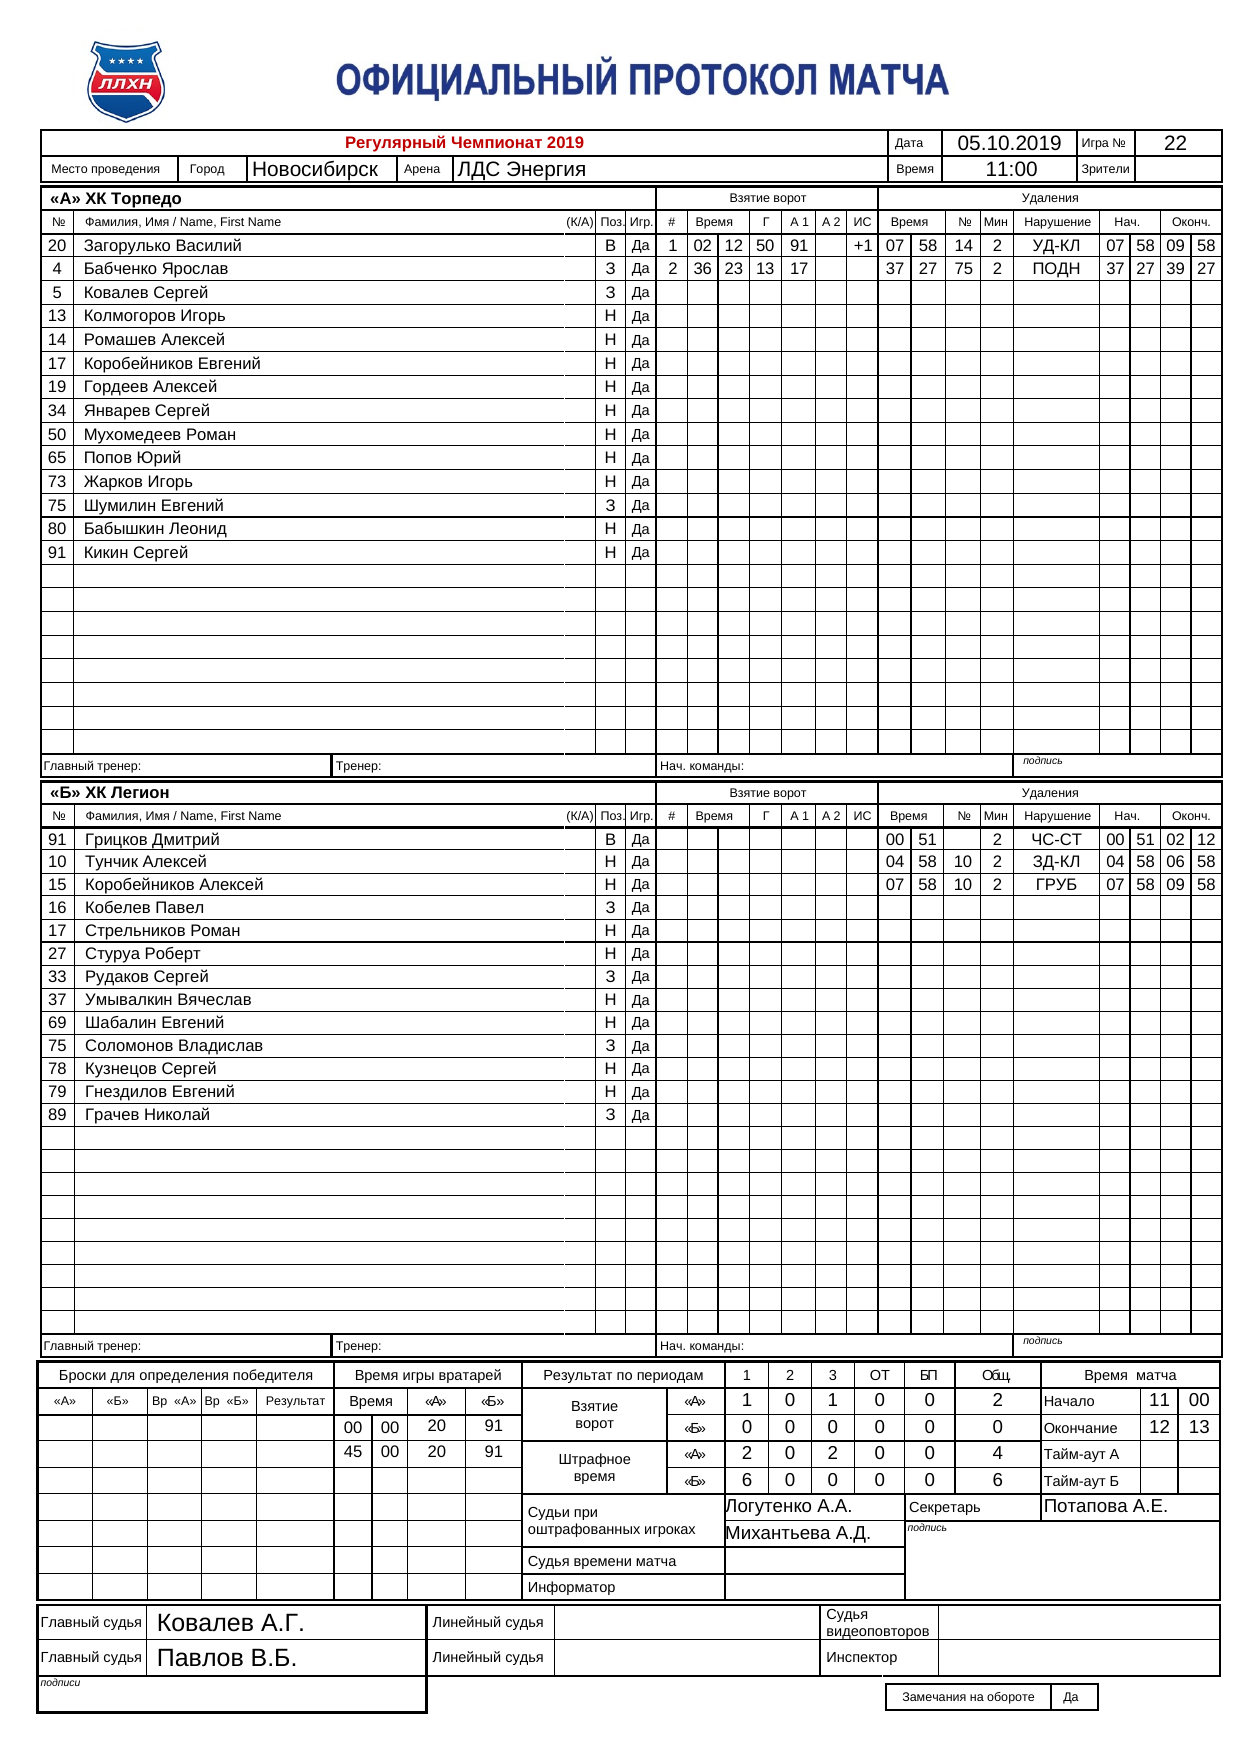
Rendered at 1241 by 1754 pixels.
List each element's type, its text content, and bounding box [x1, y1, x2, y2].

table_cell [335, 1468, 371, 1493]
table_cell Бабченко Ярослав [74, 257, 564, 280]
table_cell [1131, 1081, 1160, 1103]
table_cell [1100, 896, 1129, 918]
table_cell [688, 1127, 717, 1149]
table_cell [688, 352, 717, 374]
table_cell [1161, 588, 1190, 611]
table_header ОТ [855, 1363, 904, 1387]
table_cell [596, 1150, 625, 1172]
table_cell [596, 565, 625, 587]
table_cell [847, 328, 877, 351]
table_cell 12 [719, 235, 749, 256]
table_cell [42, 565, 73, 587]
table_cell [719, 874, 749, 895]
table_cell [565, 423, 595, 445]
table_cell [719, 1127, 749, 1149]
table_cell Да [626, 235, 655, 256]
table_cell 65 [42, 446, 73, 469]
table_cell [944, 1311, 980, 1333]
table_cell [912, 1265, 943, 1287]
table_cell [657, 1173, 687, 1195]
table_cell [1014, 423, 1099, 445]
table_cell [912, 730, 945, 753]
table_cell [565, 989, 595, 1011]
table_cell Да [626, 1058, 655, 1079]
table_cell [1192, 920, 1221, 941]
table_cell [565, 1242, 595, 1264]
table_cell Да [626, 1081, 655, 1103]
table_cell [202, 1521, 256, 1546]
table_cell [565, 1035, 595, 1057]
table_header Удаления [879, 783, 1221, 803]
table_cell [912, 1081, 943, 1103]
table_cell [626, 659, 655, 682]
table_cell [93, 1441, 147, 1467]
table_cell [1161, 1311, 1190, 1333]
table_cell [750, 541, 781, 564]
table_cell [847, 1196, 877, 1218]
table_cell [750, 1173, 781, 1195]
table_cell [93, 1574, 147, 1599]
table_header Удаления [879, 188, 1221, 209]
table_cell [1192, 494, 1221, 516]
table_cell 00 [879, 829, 910, 849]
table_cell 10 [944, 874, 980, 895]
table_cell [688, 588, 717, 611]
table_cell 15 [42, 874, 74, 895]
table_cell [1161, 470, 1190, 493]
table_cell [847, 1265, 877, 1287]
table_cell Да [626, 470, 655, 493]
table_cell [1100, 659, 1129, 682]
table_cell [1192, 989, 1221, 1011]
table_cell [688, 1265, 717, 1287]
table_cell [1014, 1311, 1099, 1333]
table_cell 00 [373, 1416, 407, 1440]
table_cell [565, 874, 595, 895]
table_cell [626, 1150, 655, 1172]
table_cell [782, 470, 815, 493]
table_cell [1100, 423, 1129, 445]
table_cell [1014, 966, 1099, 987]
table_cell А 2 [816, 805, 846, 826]
table_cell [981, 920, 1013, 941]
table_cell [1131, 636, 1160, 658]
table_cell [912, 1173, 943, 1195]
table_cell [1161, 376, 1190, 398]
table_cell Линейный судья [428, 1640, 554, 1675]
table_cell [257, 1494, 333, 1520]
table_cell [1100, 518, 1129, 540]
table_cell 11:00 [943, 157, 1076, 181]
table_cell [1161, 565, 1190, 587]
table_cell [1192, 612, 1221, 634]
table_cell [816, 920, 846, 941]
table_cell [626, 1196, 655, 1218]
table_cell [1131, 423, 1160, 445]
table_cell [596, 1311, 625, 1333]
table_cell [944, 1288, 980, 1310]
table_cell 07 [879, 874, 910, 895]
table_cell [816, 376, 846, 398]
table_cell [946, 707, 980, 729]
table_cell [1161, 494, 1190, 516]
table_cell [1131, 707, 1160, 729]
table_cell [946, 305, 980, 327]
table_cell # [657, 805, 687, 826]
table_cell [847, 1173, 877, 1195]
table_cell [816, 1242, 846, 1264]
table_cell Да [626, 1035, 655, 1057]
table_cell [596, 683, 625, 706]
table_cell [883, 1677, 1220, 1681]
table_cell [879, 1150, 910, 1172]
table_cell 02 [1161, 829, 1190, 849]
table_cell 4 [42, 257, 73, 280]
table_cell [981, 1127, 1013, 1149]
table_cell [981, 683, 1013, 706]
table_cell [1131, 1127, 1160, 1149]
table_cell [1192, 281, 1221, 303]
table_cell [1100, 1058, 1129, 1079]
table_cell [981, 966, 1013, 987]
table_cell [782, 305, 815, 327]
table_cell [1100, 1012, 1129, 1033]
table_cell [719, 1035, 749, 1057]
table_cell [1192, 352, 1221, 374]
table_cell Н [596, 446, 625, 469]
table_cell [719, 896, 749, 918]
table_cell [1161, 1173, 1190, 1195]
table_cell Н [596, 399, 625, 422]
table_cell [688, 1196, 717, 1218]
table_cell [565, 683, 595, 706]
table_cell [816, 896, 846, 918]
table_cell [1161, 281, 1190, 303]
table_cell [946, 541, 980, 564]
table_cell [657, 850, 687, 872]
table_cell [946, 683, 980, 706]
table_cell Секретарь [906, 1495, 1040, 1520]
table_cell [944, 1012, 980, 1033]
table_cell Нач. команды: [657, 1335, 1012, 1356]
table_cell Михантьева А.Д. [726, 1521, 904, 1546]
table_cell [847, 874, 877, 895]
table_cell [1131, 943, 1160, 964]
table_cell 58 [1131, 235, 1160, 256]
table_cell [1131, 565, 1160, 587]
table_cell [719, 850, 749, 872]
table_cell № [42, 211, 73, 233]
table_header Общ. [956, 1363, 1040, 1387]
table_cell [750, 446, 781, 469]
table_cell Кобелев Павел [75, 896, 564, 918]
table_cell [688, 612, 717, 634]
table_cell [912, 588, 945, 611]
table_cell [879, 683, 910, 706]
table_cell [39, 1494, 92, 1520]
table_cell [657, 989, 687, 1011]
table_cell [782, 1173, 815, 1195]
table_cell 50 [750, 235, 781, 256]
table_cell [657, 707, 687, 729]
table_cell [782, 850, 815, 872]
table_cell Начало [1042, 1389, 1140, 1413]
table_cell [657, 683, 687, 706]
table_cell «Б» [668, 1468, 724, 1493]
table_cell [626, 1173, 655, 1195]
table_cell [688, 470, 717, 493]
table_cell [912, 1219, 943, 1241]
table_cell [981, 328, 1013, 351]
table_cell [626, 1311, 655, 1333]
table_cell [1100, 305, 1129, 327]
table_cell Н [596, 423, 625, 445]
table_header Да [1052, 1685, 1097, 1709]
table_header 1 [726, 1363, 768, 1387]
table_cell [657, 1265, 687, 1287]
table_cell [719, 920, 749, 941]
table_cell [719, 565, 749, 587]
table_cell [782, 446, 815, 469]
table_cell [202, 1468, 256, 1493]
table_cell З [596, 966, 625, 987]
table_cell [1014, 989, 1099, 1011]
table_cell [912, 565, 945, 587]
table_cell [1100, 494, 1129, 516]
table_cell [1100, 683, 1129, 706]
table_cell Оконч. [1161, 805, 1221, 826]
table_cell [981, 636, 1013, 658]
table_cell 0 [726, 1415, 768, 1440]
table_cell [688, 1288, 717, 1310]
table_cell 13 [1179, 1415, 1219, 1440]
table_cell [912, 1150, 943, 1172]
table_cell [1131, 1150, 1160, 1172]
table_cell [912, 920, 943, 941]
table_cell [202, 1574, 256, 1599]
table_cell 0 [812, 1468, 854, 1493]
table_cell [1100, 470, 1129, 493]
table_cell [1131, 989, 1160, 1011]
table_cell З [596, 281, 625, 303]
table_cell [944, 1173, 980, 1195]
table_cell 2 [981, 235, 1013, 256]
table_cell [565, 966, 595, 987]
table_cell ИС [847, 805, 877, 826]
table_cell Да [626, 1012, 655, 1033]
table_cell [1014, 1265, 1099, 1287]
table_cell [657, 1127, 687, 1149]
table_cell 69 [42, 1012, 74, 1033]
table_cell [565, 636, 595, 658]
table_cell Да [626, 423, 655, 445]
table_cell [750, 470, 781, 493]
table_cell Время [889, 157, 941, 181]
table_cell Ромашев Алексей [74, 328, 564, 351]
table_cell [912, 281, 945, 303]
table_cell [688, 730, 717, 753]
table_cell Бабышкин Леонид [74, 518, 564, 540]
table_cell Арена [398, 157, 452, 181]
table_cell [879, 1035, 910, 1057]
table_cell 91 [466, 1441, 521, 1467]
table_cell [981, 376, 1013, 398]
table_cell [1100, 1265, 1129, 1287]
table_cell [39, 1521, 92, 1546]
table_cell [782, 896, 815, 918]
table_cell [782, 541, 815, 564]
table_cell [816, 541, 846, 564]
table_cell [657, 1081, 687, 1103]
table_cell Г [750, 805, 781, 826]
table_cell [750, 943, 781, 964]
table_cell [719, 943, 749, 964]
table_cell [428, 1677, 882, 1711]
table_cell Загорулько Василий [74, 235, 564, 256]
table_cell [1131, 612, 1160, 634]
table_cell [879, 896, 910, 918]
table_cell Логутенко А.А. [726, 1495, 904, 1520]
table_cell [565, 352, 595, 374]
table_cell 58 [912, 235, 945, 256]
table_cell [1014, 352, 1099, 374]
table_cell [1192, 423, 1221, 445]
table_cell 27 [1131, 257, 1160, 280]
table_cell [816, 989, 846, 1011]
table_cell [1192, 1127, 1221, 1149]
table_cell [912, 494, 945, 516]
table_cell [719, 423, 749, 445]
table_cell [912, 1288, 943, 1310]
table_cell 0 [905, 1389, 954, 1413]
table_cell ЗД-КЛ [1014, 850, 1099, 872]
table_cell Судьи при оштрафованных игроках [523, 1495, 724, 1546]
table_cell [782, 1127, 815, 1149]
table_cell [39, 1416, 92, 1440]
table_cell 27 [42, 943, 74, 964]
table_cell [879, 281, 910, 303]
table_cell [944, 896, 980, 918]
table_cell [1131, 305, 1160, 327]
table_cell З [596, 494, 625, 516]
table_cell [816, 1127, 846, 1149]
table_cell 13 [42, 305, 73, 327]
table_cell [782, 874, 815, 895]
table_cell [657, 281, 687, 303]
table_cell Время [335, 1389, 407, 1413]
table_cell [750, 829, 781, 849]
table_cell [565, 943, 595, 964]
table_cell [750, 1265, 781, 1287]
table_cell [782, 565, 815, 587]
table_cell [782, 920, 815, 941]
table_cell [626, 1242, 655, 1264]
table_cell [408, 1468, 465, 1493]
table_cell [1192, 305, 1221, 327]
table_cell [1014, 1196, 1099, 1218]
table_cell Тренер: [333, 1335, 655, 1356]
table_cell [946, 612, 980, 634]
table_cell [688, 518, 717, 540]
table_cell [688, 328, 717, 351]
table_cell Январев Сергей [74, 399, 564, 422]
table_cell [75, 1150, 564, 1172]
table_cell [912, 470, 945, 493]
table_cell [1100, 1288, 1129, 1310]
table_cell [565, 494, 595, 516]
table_cell [1014, 494, 1099, 516]
table_cell [626, 636, 655, 658]
table_cell [1014, 659, 1099, 682]
table_cell [1131, 1196, 1160, 1218]
table_cell [1100, 1127, 1129, 1149]
table_cell [750, 920, 781, 941]
table_cell [750, 423, 781, 445]
table_cell [981, 1242, 1013, 1264]
table_cell [202, 1441, 256, 1467]
table_cell [1161, 1288, 1190, 1310]
table_cell [565, 850, 595, 872]
table_cell [565, 328, 595, 351]
table_cell [596, 730, 625, 753]
table_cell [626, 565, 655, 587]
table_cell 91 [42, 541, 73, 564]
table_cell [1192, 470, 1221, 493]
table_cell [626, 730, 655, 753]
table_cell Жарков Игорь [74, 470, 564, 493]
table_header Результат по периодам [523, 1363, 724, 1387]
table_cell [782, 376, 815, 398]
table_cell [782, 1242, 815, 1264]
table_cell [1014, 328, 1099, 351]
table_cell [719, 1242, 749, 1264]
table_cell [782, 1058, 815, 1079]
table_cell Да [626, 920, 655, 941]
table_cell 33 [42, 966, 74, 987]
table_cell [1100, 376, 1129, 398]
table_cell [879, 352, 910, 374]
table_cell [148, 1416, 201, 1440]
table_cell Рудаков Сергей [75, 966, 564, 987]
table_cell [688, 874, 717, 895]
table_cell Игр. [626, 805, 655, 826]
table_cell [981, 588, 1013, 611]
table_cell [879, 1127, 910, 1149]
table_cell [816, 1311, 846, 1333]
table_cell [912, 1311, 943, 1333]
table_cell [335, 1547, 371, 1573]
table_cell [688, 636, 717, 658]
table_cell [1100, 446, 1129, 469]
table_cell Да [626, 376, 655, 398]
table_cell 0 [855, 1442, 904, 1467]
table_cell Да [626, 305, 655, 327]
table_cell Нач. [1100, 211, 1160, 233]
table_cell [202, 1547, 256, 1573]
table_cell [719, 399, 749, 422]
table_cell В [596, 829, 625, 849]
table_cell 02 [688, 235, 717, 256]
table_cell Гнездилов Евгений [75, 1081, 564, 1103]
table_cell [912, 1196, 943, 1218]
table_cell [816, 281, 846, 303]
table_cell [257, 1521, 333, 1546]
table_cell [1131, 683, 1160, 706]
table_cell [879, 446, 910, 469]
table_cell [466, 1468, 521, 1493]
table_cell [946, 730, 980, 753]
table_cell [408, 1574, 465, 1599]
table_cell [981, 1311, 1013, 1333]
table_cell [782, 423, 815, 445]
table_cell [1192, 518, 1221, 540]
table_cell [1014, 281, 1099, 303]
table_cell [688, 1173, 717, 1195]
table_cell Нач. [1100, 805, 1160, 826]
table_cell [565, 659, 595, 682]
table_cell [847, 636, 877, 658]
table_cell [626, 707, 655, 729]
table_cell 2 [812, 1442, 854, 1467]
table_cell Н [596, 352, 625, 374]
table_cell [1099, 1682, 1220, 1711]
table_cell Мухомедеев Роман [74, 423, 564, 445]
table_cell [946, 423, 980, 445]
table_cell [719, 541, 749, 564]
table_cell 10 [42, 850, 74, 872]
table_cell Главный тренер: [42, 755, 330, 776]
table_cell [782, 494, 815, 516]
table_cell [1161, 1058, 1190, 1079]
table_cell [816, 565, 846, 587]
table_cell [750, 328, 781, 351]
table_cell [981, 1196, 1013, 1218]
table_cell [879, 1219, 910, 1241]
table_cell [719, 989, 749, 1011]
table_cell [1014, 1058, 1099, 1079]
table_cell [42, 1219, 74, 1241]
table_cell [1161, 399, 1190, 422]
table_cell [74, 659, 564, 682]
table_cell 07 [879, 235, 910, 256]
table_cell [688, 1242, 717, 1264]
table_cell [816, 707, 846, 729]
table_cell [1161, 328, 1190, 351]
table_cell [912, 636, 945, 658]
table_cell Да [626, 989, 655, 1011]
table_cell Да [626, 399, 655, 422]
table_cell [879, 989, 910, 1011]
table_cell [1100, 399, 1129, 422]
table_cell [565, 1219, 595, 1241]
table_cell Главный судья [39, 1606, 146, 1639]
table_cell [879, 659, 910, 682]
table_cell [879, 470, 910, 493]
table_cell [946, 636, 980, 658]
table_cell [719, 730, 749, 753]
table_cell 0 [956, 1415, 1040, 1440]
table_cell [847, 1081, 877, 1103]
table_cell [74, 612, 564, 634]
table_cell [466, 1574, 521, 1599]
table_cell [750, 1104, 781, 1126]
table_cell [688, 896, 717, 918]
table_cell 51 [912, 829, 943, 849]
table_cell Судья времени матча [523, 1548, 724, 1573]
table_cell 6 [956, 1468, 1040, 1493]
table_cell [1131, 1242, 1160, 1264]
table_cell Н [596, 1058, 625, 1079]
table_cell [1192, 636, 1221, 658]
table_cell Н [596, 305, 625, 327]
table_cell [657, 1035, 687, 1057]
table_cell [42, 730, 73, 753]
table_cell [688, 1058, 717, 1079]
table_cell 0 [905, 1468, 954, 1493]
table_cell Г [750, 211, 781, 233]
table_cell [93, 1521, 147, 1546]
table_cell [657, 494, 687, 516]
table_cell [75, 1288, 564, 1310]
table_cell [879, 1081, 910, 1103]
table_cell [981, 565, 1013, 587]
table_cell [912, 518, 945, 540]
table_cell подпись [1014, 755, 1221, 776]
table_cell Грицков Дмитрий [75, 829, 564, 849]
table_cell 17 [782, 257, 815, 280]
table_cell [1161, 1242, 1190, 1264]
table_cell [879, 707, 910, 729]
table_cell [946, 588, 980, 611]
table_cell [1100, 1219, 1129, 1241]
table_cell [1131, 518, 1160, 540]
table_cell «А» [408, 1389, 465, 1413]
table_cell [1131, 376, 1160, 398]
table_cell 4 [956, 1442, 1040, 1467]
table_cell [750, 399, 781, 422]
table_cell З [596, 1035, 625, 1057]
table_cell [750, 1311, 781, 1333]
table_cell [657, 1058, 687, 1079]
table_cell [726, 1575, 904, 1599]
table_cell [912, 423, 945, 445]
table_cell Нарушение [1014, 805, 1099, 826]
table_cell 11 [1141, 1389, 1177, 1413]
table_cell [555, 1606, 819, 1639]
table_cell «А» [668, 1442, 724, 1467]
table_cell [565, 281, 595, 303]
table_cell [816, 1150, 846, 1172]
table_cell [750, 850, 781, 872]
table_cell [912, 966, 943, 987]
table_cell [1141, 1468, 1177, 1493]
table_cell [782, 1012, 815, 1033]
table_cell [944, 1127, 980, 1149]
table_cell Н [596, 874, 625, 895]
table_cell [879, 1173, 910, 1195]
table_cell [565, 1288, 595, 1310]
table_cell [879, 1242, 910, 1264]
table_cell [847, 588, 877, 611]
table_cell [1014, 683, 1099, 706]
table_cell [148, 1494, 201, 1520]
table_cell Оконч. [1161, 211, 1221, 233]
table_cell 2 [981, 850, 1013, 872]
table_cell [688, 1012, 717, 1033]
table_cell [981, 1219, 1013, 1241]
table_cell [626, 1219, 655, 1241]
table_cell [74, 565, 564, 587]
table_cell [657, 399, 687, 422]
table_cell [626, 683, 655, 706]
table_cell [657, 470, 687, 493]
table_cell Стрельников Роман [75, 920, 564, 941]
table_header «А» ХК Торпедо [42, 188, 655, 209]
table_cell [626, 1288, 655, 1310]
table_cell [1161, 352, 1190, 374]
table_cell [816, 1012, 846, 1033]
table_cell Судья видеоповторов [821, 1606, 938, 1639]
table_cell [879, 1196, 910, 1218]
table_cell Н [596, 1081, 625, 1103]
table_cell [42, 1311, 74, 1333]
table_cell [782, 588, 815, 611]
table_cell [816, 1173, 846, 1195]
table_cell 20 [408, 1416, 465, 1440]
table_cell [912, 612, 945, 634]
table_cell [816, 352, 846, 374]
table_cell [1161, 1127, 1190, 1149]
table_cell [1014, 541, 1099, 564]
table_cell [1014, 588, 1099, 611]
table_cell [1192, 1035, 1221, 1057]
table_cell [912, 376, 945, 398]
table_cell [981, 1173, 1013, 1195]
table_cell З [596, 1104, 625, 1126]
table_cell 0 [855, 1389, 904, 1413]
table_cell [688, 1035, 717, 1057]
table_cell 2 [657, 257, 687, 280]
table_cell [912, 446, 945, 469]
table_cell 0 [812, 1415, 854, 1440]
table_cell 06 [1161, 850, 1190, 872]
table_cell [657, 565, 687, 587]
table_cell [912, 659, 945, 682]
table_cell [657, 1219, 687, 1241]
table_cell «Б » [466, 1389, 521, 1413]
table_cell [1014, 1288, 1099, 1310]
table_cell 12 [1141, 1415, 1177, 1440]
table_cell [847, 707, 877, 729]
table_cell Да [626, 874, 655, 895]
table_cell [1100, 565, 1129, 587]
table_cell [1100, 352, 1129, 374]
table_cell [688, 1104, 717, 1126]
table_cell [1161, 896, 1190, 918]
table_cell [93, 1547, 147, 1573]
table_cell [1192, 707, 1221, 729]
table_cell [847, 399, 877, 422]
table_cell [782, 829, 815, 849]
table_cell [657, 966, 687, 987]
table_cell Тренер: [333, 755, 655, 776]
table_cell [565, 541, 595, 564]
table_cell 20 [42, 235, 73, 256]
table_cell Ковалев Сергей [74, 281, 564, 303]
table_cell [879, 1104, 910, 1126]
table_cell [939, 1606, 1219, 1639]
table_cell [750, 352, 781, 374]
table_cell [657, 1012, 687, 1033]
table_cell [1192, 1081, 1221, 1103]
table_cell [1131, 1288, 1160, 1310]
table_cell [912, 1127, 943, 1149]
table_cell [688, 494, 717, 516]
table_cell [750, 305, 781, 327]
table_cell [373, 1494, 407, 1520]
table_cell [750, 636, 781, 658]
table_cell [657, 376, 687, 398]
table_cell [657, 1150, 687, 1172]
table_cell [879, 328, 910, 351]
table_cell [565, 896, 595, 918]
table_cell [74, 707, 564, 729]
table_cell [782, 1265, 815, 1287]
table_cell [1192, 943, 1221, 964]
table_cell [750, 376, 781, 398]
table_cell Тунчик Алексей [75, 850, 564, 872]
table_cell [879, 376, 910, 398]
table_cell 00 [373, 1441, 407, 1467]
table_cell ГРУБ [1014, 874, 1099, 895]
table_cell [912, 707, 945, 729]
table_cell [750, 494, 781, 516]
table_cell [1192, 659, 1221, 682]
table_cell [1161, 1012, 1190, 1033]
table_cell [565, 446, 595, 469]
table_cell Шабалин Евгений [75, 1012, 564, 1033]
table_cell [944, 1265, 980, 1287]
table_cell 2 [956, 1389, 1040, 1413]
table_cell [719, 636, 749, 658]
table_cell подпись [1014, 1335, 1221, 1356]
table_cell Стуруа Роберт [75, 943, 564, 964]
table_cell [847, 423, 877, 445]
table_cell [657, 659, 687, 682]
table_cell [42, 1173, 74, 1195]
table_cell [1131, 541, 1160, 564]
table_cell [847, 257, 877, 280]
table_cell [1131, 352, 1160, 374]
table_cell подписи [39, 1677, 425, 1711]
table_cell [565, 257, 595, 280]
table_cell З [596, 896, 625, 918]
table_cell [148, 1574, 201, 1599]
table_header БП [905, 1363, 954, 1387]
table_cell [565, 305, 595, 327]
table_cell 37 [42, 989, 74, 1011]
table_cell 58 [1192, 874, 1221, 895]
table_cell [782, 1081, 815, 1103]
table_cell [944, 829, 980, 849]
table_cell [912, 896, 943, 918]
table_cell [596, 1288, 625, 1310]
table_cell [596, 1265, 625, 1287]
table_cell [688, 683, 717, 706]
table_cell [1161, 1081, 1190, 1103]
table_cell [1100, 636, 1129, 658]
table_cell Да [626, 446, 655, 469]
table_cell [408, 1521, 465, 1546]
table_cell 73 [42, 470, 73, 493]
table_cell [373, 1547, 407, 1573]
table_cell 19 [42, 376, 73, 398]
table_cell Н [596, 518, 625, 540]
table_cell Нарушение [1014, 211, 1099, 233]
table_cell 1 [812, 1389, 854, 1413]
table_cell [816, 423, 846, 445]
table_cell [565, 399, 595, 422]
table_cell [782, 1288, 815, 1310]
table_cell [981, 612, 1013, 634]
table_cell 45 [335, 1441, 371, 1467]
table_cell Шумилин Евгений [74, 494, 564, 516]
table_cell [74, 730, 564, 753]
table_cell [335, 1521, 371, 1546]
table_cell «А» [668, 1389, 724, 1413]
table_cell [750, 1081, 781, 1103]
table_cell 6 [726, 1468, 768, 1493]
table_cell (К/А) [565, 805, 595, 826]
table_cell [1131, 470, 1160, 493]
table_cell [1161, 305, 1190, 327]
table_cell Да [626, 829, 655, 849]
table_cell [1161, 707, 1190, 729]
table_cell [657, 730, 687, 753]
table_cell [847, 541, 877, 564]
table_cell [688, 1311, 717, 1333]
table_cell [688, 1081, 717, 1103]
table_cell [1100, 588, 1129, 611]
table_cell 2 [981, 829, 1013, 849]
table_cell [816, 966, 846, 987]
table_cell [1014, 943, 1099, 964]
table_cell [408, 1494, 465, 1520]
table_cell [1161, 446, 1190, 469]
table_cell [1192, 1058, 1221, 1079]
table_cell [847, 850, 877, 872]
table_cell [1100, 943, 1129, 964]
table_cell [42, 1265, 74, 1287]
table_cell 5 [42, 281, 73, 303]
table_cell [912, 399, 945, 422]
table_cell [688, 943, 717, 964]
table_cell [719, 328, 749, 351]
table_cell [1100, 1311, 1129, 1333]
table_cell [939, 1640, 1219, 1675]
table_cell [1014, 896, 1099, 918]
table_cell [1192, 1196, 1221, 1218]
table_cell [1014, 1012, 1099, 1033]
table_cell [1192, 1265, 1221, 1287]
table_cell [688, 989, 717, 1011]
table_cell [565, 588, 595, 611]
table_cell [1192, 1173, 1221, 1195]
table_cell [75, 1127, 564, 1149]
table_cell [879, 1311, 910, 1333]
table_cell 04 [1100, 850, 1129, 872]
table_cell [879, 588, 910, 611]
table_cell [1192, 1288, 1221, 1310]
table_cell [565, 518, 595, 540]
table_cell [750, 896, 781, 918]
table_cell 51 [1131, 829, 1160, 849]
table_cell [981, 494, 1013, 516]
table_cell Умывалкин Вячеслав [75, 989, 564, 1011]
table_cell [946, 659, 980, 682]
table_cell [750, 683, 781, 706]
table_cell [912, 943, 943, 964]
table_cell [816, 305, 846, 327]
table_header Взятие ворот [657, 783, 877, 803]
table_cell [657, 1311, 687, 1333]
table_cell 75 [42, 494, 73, 516]
table_cell [688, 565, 717, 587]
table_cell [657, 328, 687, 351]
table_cell [657, 896, 687, 918]
table_cell [1131, 328, 1160, 351]
table_cell [565, 235, 595, 256]
table_cell [782, 1104, 815, 1126]
table_cell Н [596, 920, 625, 941]
table_header Игра № [1078, 131, 1134, 155]
table_cell [879, 494, 910, 516]
table_cell Павлов В.Б. [147, 1640, 425, 1675]
table_cell 00 [1179, 1389, 1219, 1413]
table_cell [42, 1288, 74, 1310]
table_cell 04 [879, 850, 910, 872]
table_cell [466, 1521, 521, 1546]
table_cell ЛДС Энергия [454, 157, 887, 181]
table_cell [946, 281, 980, 303]
table_cell [944, 1104, 980, 1126]
table_cell [466, 1494, 521, 1520]
table_cell [1192, 328, 1221, 351]
table_header 3 [812, 1363, 854, 1387]
table_cell [782, 1311, 815, 1333]
table_cell [93, 1416, 147, 1440]
table_cell [1141, 1441, 1177, 1467]
table_cell [750, 565, 781, 587]
table_cell [202, 1494, 256, 1520]
table_cell [1161, 1265, 1190, 1287]
table_cell [1192, 1104, 1221, 1126]
table_cell [1131, 494, 1160, 516]
table_cell [257, 1416, 333, 1440]
table_cell [879, 920, 910, 941]
table_header Взятие ворот [657, 188, 877, 209]
table_cell [816, 1104, 846, 1126]
table_header 05.10.2019 [943, 131, 1076, 155]
table_cell [1014, 376, 1099, 398]
table_cell А 1 [782, 805, 815, 826]
table_cell [1100, 989, 1129, 1011]
table_cell [688, 850, 717, 872]
table_cell [816, 588, 846, 611]
table_cell [879, 943, 910, 964]
table_cell [565, 1104, 595, 1126]
table_cell [879, 541, 910, 564]
table_cell [750, 1219, 781, 1241]
table_cell [565, 1127, 595, 1149]
table_cell [257, 1574, 333, 1599]
table_cell [42, 588, 73, 611]
table_cell [565, 1196, 595, 1218]
table_cell [565, 470, 595, 493]
table_cell [1131, 730, 1160, 753]
table_cell Да [626, 257, 655, 280]
table_cell [657, 920, 687, 941]
table_cell [782, 730, 815, 753]
table_cell 2 [981, 257, 1013, 280]
table_cell 09 [1161, 235, 1190, 256]
table_header Дата [889, 131, 941, 155]
table_cell [944, 1058, 980, 1079]
table_cell Н [596, 376, 625, 398]
table_cell 75 [946, 257, 980, 280]
table_cell [816, 829, 846, 849]
table_cell [981, 541, 1013, 564]
table_cell [912, 1012, 943, 1033]
table_cell [1192, 446, 1221, 469]
table_cell [657, 423, 687, 445]
table_cell ЧС-СТ [1014, 829, 1099, 849]
table_cell [688, 305, 717, 327]
table_cell [912, 352, 945, 374]
table_cell [816, 1196, 846, 1218]
table_cell [1014, 920, 1099, 941]
table_header Время игры вратарей [335, 1363, 521, 1387]
table_cell [42, 683, 73, 706]
table_cell [565, 1058, 595, 1079]
table_cell [1192, 588, 1221, 611]
table_cell [1161, 518, 1190, 540]
table_cell [981, 518, 1013, 540]
table_cell Да [626, 966, 655, 987]
table_cell [1192, 541, 1221, 564]
table_cell [879, 612, 910, 634]
table_cell [912, 683, 945, 706]
table_cell [879, 1058, 910, 1079]
table_cell [847, 494, 877, 516]
table_cell Зрители [1078, 157, 1134, 181]
table_cell [1161, 659, 1190, 682]
table_cell [657, 1288, 687, 1310]
table_cell Окончание [1042, 1415, 1140, 1440]
table_cell [1100, 707, 1129, 729]
table_cell [816, 1288, 846, 1310]
table_cell [1014, 1127, 1099, 1149]
table_cell [750, 874, 781, 895]
table_cell [1014, 707, 1099, 729]
table_cell [946, 518, 980, 540]
table_cell [565, 1150, 595, 1172]
table_cell [944, 1035, 980, 1057]
table_cell [1014, 1081, 1099, 1103]
table_cell [657, 1104, 687, 1126]
table_cell [257, 1547, 333, 1573]
table_cell [1100, 1104, 1129, 1126]
table_cell [750, 612, 781, 634]
table_cell [373, 1574, 407, 1599]
table_cell [42, 636, 73, 658]
table_cell 58 [1192, 235, 1221, 256]
table_cell 37 [879, 257, 910, 280]
table_cell [719, 1058, 749, 1079]
table_cell [1131, 446, 1160, 469]
table_cell [847, 1127, 877, 1149]
table_cell 14 [42, 328, 73, 351]
table_cell [1014, 399, 1099, 422]
table_cell [657, 541, 687, 564]
table_cell [1192, 966, 1221, 987]
table_cell [782, 1035, 815, 1057]
table_cell 0 [769, 1389, 811, 1413]
table_cell [466, 1547, 521, 1573]
table_cell [912, 541, 945, 564]
table_cell Н [596, 850, 625, 872]
table_cell [657, 874, 687, 895]
table_cell [847, 565, 877, 587]
table_cell [565, 707, 595, 729]
table_cell [816, 235, 846, 256]
table_cell [750, 1242, 781, 1264]
table_cell [1131, 1173, 1160, 1195]
table_cell [39, 1547, 92, 1573]
table_cell [847, 1288, 877, 1310]
table_cell [74, 588, 564, 611]
table_cell [816, 1219, 846, 1241]
table_cell [750, 707, 781, 729]
table_cell 80 [42, 518, 73, 540]
table_cell 0 [769, 1415, 811, 1440]
table_cell [946, 399, 980, 422]
table_cell [879, 565, 910, 587]
table_cell [782, 612, 815, 634]
table_cell [816, 683, 846, 706]
table_cell 0 [905, 1442, 954, 1467]
table_cell [879, 1012, 910, 1033]
table_cell [626, 588, 655, 611]
table_cell [565, 1173, 595, 1195]
table_cell 14 [946, 235, 980, 256]
table_cell [750, 1196, 781, 1218]
table_cell [944, 920, 980, 941]
table_cell [847, 683, 877, 706]
table_cell [981, 446, 1013, 469]
table_cell [816, 1035, 846, 1057]
table_cell [1131, 1058, 1160, 1079]
table_cell 91 [782, 235, 815, 256]
table_cell 78 [42, 1058, 74, 1079]
table_cell [847, 1035, 877, 1057]
table_cell № [944, 805, 980, 826]
table_cell [719, 1196, 749, 1218]
table_cell [946, 494, 980, 516]
table_cell [981, 730, 1013, 753]
table_cell [75, 1311, 564, 1333]
table_cell [1192, 683, 1221, 706]
table_cell 07 [1100, 235, 1129, 256]
table_cell [981, 1058, 1013, 1079]
table_cell [1014, 1242, 1099, 1264]
table_cell [42, 1196, 74, 1218]
table_cell Н [596, 943, 625, 964]
table_cell [39, 1574, 92, 1599]
table_cell [1179, 1441, 1219, 1467]
table_cell [750, 1127, 781, 1149]
table_cell [946, 352, 980, 374]
table_cell [719, 470, 749, 493]
table_cell [782, 989, 815, 1011]
table_cell [1014, 1173, 1099, 1195]
table_cell [1131, 1035, 1160, 1057]
table_cell [39, 1441, 92, 1467]
table_cell 37 [1100, 257, 1129, 280]
table_cell [750, 281, 781, 303]
table_cell [750, 1035, 781, 1057]
table_cell [847, 1311, 877, 1333]
table_cell [688, 659, 717, 682]
table_cell [688, 1219, 717, 1241]
table_cell [981, 1081, 1013, 1103]
table_cell (К/А) [565, 211, 595, 233]
table_cell Вр «Б» [202, 1389, 256, 1413]
table_cell Гордеев Алексей [74, 376, 564, 398]
table_cell «Б» [93, 1389, 147, 1413]
table_cell Штрафное время [523, 1442, 666, 1493]
table_cell [719, 1012, 749, 1033]
table_cell 00 [1100, 829, 1129, 849]
table_cell [1192, 1150, 1221, 1172]
table_cell [946, 446, 980, 469]
table_cell [1161, 423, 1190, 445]
table_cell 91 [466, 1416, 521, 1440]
table_cell [42, 1150, 74, 1172]
table_cell [847, 446, 877, 469]
table_cell [981, 707, 1013, 729]
table_cell [782, 281, 815, 303]
table_cell Фамилия, Имя / Name, First Name [74, 211, 565, 233]
table_cell [719, 518, 749, 540]
table_cell [1131, 1219, 1160, 1241]
table_cell [373, 1521, 407, 1546]
table_cell 58 [1131, 874, 1160, 895]
table_cell [847, 1058, 877, 1079]
table_cell [816, 446, 846, 469]
table_cell [981, 470, 1013, 493]
table_cell [1161, 612, 1190, 634]
table_cell [1161, 541, 1190, 564]
table_cell [75, 1219, 564, 1241]
table_cell 89 [42, 1104, 74, 1126]
table_cell [816, 399, 846, 422]
table_cell [1192, 1219, 1221, 1241]
table_header «Б» ХК Легион [42, 783, 655, 803]
table_cell [981, 399, 1013, 422]
table_cell 23 [719, 257, 749, 280]
table_cell [1100, 1242, 1129, 1264]
table_cell [555, 1640, 819, 1675]
table_cell [879, 1265, 910, 1287]
table_cell [719, 659, 749, 682]
table_cell [565, 920, 595, 941]
table_cell [879, 1288, 910, 1310]
table_cell [847, 1150, 877, 1172]
table_cell Новосибирск [248, 157, 396, 181]
table_cell [42, 1242, 74, 1264]
table_cell [719, 494, 749, 516]
table_cell [1014, 730, 1099, 753]
table_cell Да [626, 328, 655, 351]
table_cell [596, 636, 625, 658]
table_cell [719, 612, 749, 634]
table_cell «А» [39, 1389, 92, 1413]
table_cell [981, 659, 1013, 682]
table_cell А 2 [816, 211, 846, 233]
table_cell Н [596, 541, 625, 564]
table_cell 0 [769, 1468, 811, 1493]
table_cell 27 [1192, 257, 1221, 280]
table_cell [944, 943, 980, 964]
table_cell [626, 1127, 655, 1149]
table_cell Поз. [596, 211, 625, 233]
table_cell [148, 1547, 201, 1573]
table_cell [1161, 1219, 1190, 1241]
table_cell [750, 1058, 781, 1079]
table_cell [1131, 896, 1160, 918]
table_cell [750, 1288, 781, 1310]
table_cell [688, 966, 717, 987]
table_cell [688, 446, 717, 469]
table_cell [626, 1265, 655, 1287]
table_cell [39, 1468, 92, 1493]
table_cell [408, 1547, 465, 1573]
table_header 22 [1136, 131, 1221, 155]
table_cell [816, 328, 846, 351]
table_cell [1161, 1104, 1190, 1126]
table_cell [879, 423, 910, 445]
table_cell [1161, 943, 1190, 964]
table_cell [1100, 1035, 1129, 1057]
table_cell [565, 612, 595, 634]
table_cell [847, 518, 877, 540]
table_cell [202, 1416, 256, 1440]
table_cell [596, 612, 625, 634]
table_cell [657, 446, 687, 469]
table_cell [1100, 612, 1129, 634]
table_cell [596, 1127, 625, 1149]
table_cell З [596, 257, 625, 280]
table_cell [1014, 1104, 1099, 1126]
table_cell [596, 659, 625, 682]
table_cell УД-КЛ [1014, 235, 1099, 256]
table_cell [816, 518, 846, 540]
table_cell 50 [42, 423, 73, 445]
table_cell [1161, 920, 1190, 941]
table_cell [565, 730, 595, 753]
table_cell 58 [1192, 850, 1221, 872]
table_cell В [596, 235, 625, 256]
table_cell [782, 1219, 815, 1241]
table_cell [879, 730, 910, 753]
table_cell [657, 305, 687, 327]
table_header 2 [769, 1363, 811, 1387]
table_cell [944, 1081, 980, 1103]
table_cell [688, 281, 717, 303]
table_cell [946, 565, 980, 587]
table_cell [726, 1548, 904, 1573]
table_cell ИС [847, 211, 877, 233]
table_cell [847, 943, 877, 964]
table_cell [816, 943, 846, 964]
table_cell [782, 328, 815, 351]
table_cell Взятие ворот [523, 1389, 666, 1440]
table_cell Н [596, 1012, 625, 1033]
table_cell [719, 966, 749, 987]
table_cell [596, 1196, 625, 1218]
table_cell Колмогоров Игорь [74, 305, 564, 327]
table_cell Мин [981, 805, 1013, 826]
table_cell [1192, 399, 1221, 422]
table_cell подпись [906, 1522, 1219, 1599]
table_cell [1100, 920, 1129, 941]
table_cell [782, 966, 815, 987]
table_cell [981, 1012, 1013, 1033]
table_cell 1 [726, 1389, 768, 1413]
table_cell Время [879, 805, 943, 826]
table_header Время матча [1042, 1363, 1219, 1387]
table_cell [719, 1104, 749, 1126]
table_cell Грачев Николай [75, 1104, 564, 1126]
table_cell Да [626, 896, 655, 918]
table_cell 0 [905, 1415, 954, 1440]
table_cell Место проведения [42, 157, 177, 181]
table_cell [719, 376, 749, 398]
table_cell [93, 1468, 147, 1493]
table_cell [688, 423, 717, 445]
table_cell [596, 1219, 625, 1241]
table_cell [719, 446, 749, 469]
table_cell [1100, 281, 1129, 303]
table_cell [847, 1242, 877, 1264]
table_cell [816, 1265, 846, 1287]
table_cell [816, 1058, 846, 1079]
table_cell [565, 829, 595, 849]
table_cell [75, 1265, 564, 1287]
table_cell [912, 1104, 943, 1126]
table_cell [1192, 376, 1221, 398]
table_cell Соломонов Владислав [75, 1035, 564, 1057]
table_cell Тайм-аут Б [1042, 1468, 1140, 1493]
table_cell № [946, 211, 980, 233]
table_cell [750, 989, 781, 1011]
table_cell 20 [408, 1441, 465, 1467]
table_cell [946, 376, 980, 398]
table_cell Да [626, 850, 655, 872]
table_cell [750, 1012, 781, 1033]
table_cell Кузнецов Сергей [75, 1058, 564, 1079]
table_cell [750, 518, 781, 540]
table_cell [719, 1219, 749, 1241]
table_cell Город [179, 157, 246, 181]
table_cell [148, 1441, 201, 1467]
table_cell [1100, 1081, 1129, 1103]
table_cell [657, 588, 687, 611]
table_cell [847, 730, 877, 753]
table_cell [912, 989, 943, 1011]
table_cell [981, 1288, 1013, 1310]
table_cell 16 [42, 896, 74, 918]
table_cell 1 [657, 235, 687, 256]
table_cell [1014, 446, 1099, 469]
table_cell [981, 1150, 1013, 1172]
table_cell [1100, 1196, 1129, 1218]
table_cell [847, 896, 877, 918]
table_cell [944, 1150, 980, 1172]
table_cell # [657, 211, 687, 233]
table_cell [257, 1441, 333, 1467]
table_cell [782, 683, 815, 706]
table_cell [719, 1150, 749, 1172]
table_cell [981, 352, 1013, 374]
table_cell [1131, 659, 1160, 682]
table_cell [1161, 989, 1190, 1011]
table_cell [782, 399, 815, 422]
table_cell 75 [42, 1035, 74, 1057]
table_cell Время [688, 805, 749, 826]
table_cell Н [596, 470, 625, 493]
table_cell [816, 850, 846, 872]
table_cell [750, 966, 781, 987]
table_cell [75, 1173, 564, 1195]
table_cell [373, 1468, 407, 1493]
table_header Замечания на обороте [887, 1685, 1050, 1709]
table_cell [782, 707, 815, 729]
table_cell 0 [855, 1468, 904, 1493]
table_cell 13 [750, 257, 781, 280]
table_cell [1192, 1311, 1221, 1333]
table_cell Игр. [626, 211, 655, 233]
table_cell [944, 966, 980, 987]
table_cell [657, 612, 687, 634]
table_cell [782, 1196, 815, 1218]
table_cell [981, 943, 1013, 964]
table_cell Инспектор [821, 1640, 938, 1675]
table_cell [1100, 1173, 1129, 1195]
table_cell 58 [1131, 850, 1160, 872]
table_cell [42, 707, 73, 729]
table_cell [1192, 1242, 1221, 1264]
table_cell Да [626, 281, 655, 303]
table_cell Коробейников Евгений [74, 352, 564, 374]
table_cell [816, 636, 846, 658]
table_cell Н [596, 328, 625, 351]
table_cell 17 [42, 920, 74, 941]
table_cell 39 [1161, 257, 1190, 280]
table_cell [93, 1494, 147, 1520]
table_cell [1161, 683, 1190, 706]
table_cell [1100, 1150, 1129, 1172]
table_cell [335, 1494, 371, 1520]
table_cell 91 [42, 829, 74, 849]
table_cell [847, 659, 877, 682]
table_cell [565, 1311, 595, 1333]
table_cell [565, 1081, 595, 1103]
table_cell [688, 920, 717, 941]
table_cell Главный тренер: [42, 1335, 330, 1356]
table_cell Время [688, 211, 749, 233]
table_cell [912, 328, 945, 351]
table_cell [657, 1242, 687, 1264]
table_cell [719, 1173, 749, 1195]
table_cell [750, 1150, 781, 1172]
table_cell [1161, 730, 1190, 753]
table_cell № [42, 805, 74, 826]
table_cell [148, 1521, 201, 1546]
table_cell [1131, 1311, 1160, 1333]
table_cell [944, 1196, 980, 1218]
table_cell 36 [688, 257, 717, 280]
table_cell [750, 588, 781, 611]
table_cell [912, 305, 945, 327]
table_cell [1161, 966, 1190, 987]
table_cell [719, 1265, 749, 1287]
table_header Броски для определения победителя [39, 1363, 333, 1387]
table_cell [944, 989, 980, 1011]
table_cell [1014, 470, 1099, 493]
table_cell 27 [912, 257, 945, 280]
table_cell [816, 257, 846, 280]
table_cell [657, 943, 687, 964]
table_cell [782, 659, 815, 682]
table_cell [782, 636, 815, 658]
table_header Регулярный Чемпионат 2019 [42, 131, 887, 155]
table_cell [1179, 1468, 1219, 1493]
table_cell [816, 470, 846, 493]
table_cell [1131, 966, 1160, 987]
table_cell Да [626, 494, 655, 516]
table_cell [657, 352, 687, 374]
table_cell [42, 659, 73, 682]
table_cell [688, 541, 717, 564]
table_cell 09 [1161, 874, 1190, 895]
table_cell [981, 896, 1013, 918]
table_cell [1100, 328, 1129, 351]
table_cell 2 [726, 1442, 768, 1467]
table_cell [782, 518, 815, 540]
table_cell [981, 423, 1013, 445]
table_cell Да [626, 352, 655, 374]
table_cell [719, 281, 749, 303]
table_cell 17 [42, 352, 73, 374]
table_cell [981, 281, 1013, 303]
table_cell [912, 1058, 943, 1079]
table_cell [879, 966, 910, 987]
table_cell [879, 518, 910, 540]
table_cell [847, 305, 877, 327]
table_cell А 1 [782, 211, 815, 233]
table_cell [879, 399, 910, 422]
table_cell [688, 829, 717, 849]
table_cell [1100, 730, 1129, 753]
table_cell [719, 829, 749, 849]
table_cell Вр «А» [148, 1389, 201, 1413]
table_cell [1161, 1150, 1190, 1172]
table_cell [42, 612, 73, 634]
table_cell [1014, 1035, 1099, 1057]
table_cell [1136, 157, 1221, 181]
table_cell [847, 966, 877, 987]
table_cell [847, 352, 877, 374]
table_cell [782, 943, 815, 964]
table_cell 58 [912, 874, 943, 895]
table_cell [847, 1219, 877, 1241]
table_cell [1192, 730, 1221, 753]
table_cell [816, 612, 846, 634]
table_cell Время [879, 211, 945, 233]
table_cell [657, 636, 687, 658]
table_cell [565, 565, 595, 587]
table_cell [335, 1574, 371, 1599]
table_cell [946, 328, 980, 351]
table_cell [1161, 1035, 1190, 1057]
table_cell [847, 1012, 877, 1033]
table_cell [847, 376, 877, 398]
table_cell [1014, 1219, 1099, 1241]
table_cell [596, 707, 625, 729]
table_cell [688, 1150, 717, 1172]
table_cell [565, 1265, 595, 1287]
table_cell Мин [981, 211, 1013, 233]
table_cell Результат [257, 1389, 333, 1413]
table_cell [74, 683, 564, 706]
table_cell [596, 588, 625, 611]
table_cell [257, 1468, 333, 1493]
table_cell [719, 352, 749, 374]
table_cell [944, 1242, 980, 1264]
table_cell [847, 829, 877, 849]
table_cell 2 [981, 874, 1013, 895]
table_cell [75, 1196, 564, 1218]
table_cell [1131, 920, 1160, 941]
table_cell Попов Юрий [74, 446, 564, 469]
table_cell 07 [1100, 874, 1129, 895]
table_cell [816, 730, 846, 753]
table_cell [719, 1288, 749, 1310]
table_cell [816, 874, 846, 895]
table_cell 12 [1192, 829, 1221, 849]
table_cell 79 [42, 1081, 74, 1103]
table_cell [981, 989, 1013, 1011]
table_cell [1161, 1196, 1190, 1218]
table_cell [42, 1127, 74, 1149]
table_cell [847, 281, 877, 303]
table_cell 10 [944, 850, 980, 872]
table_cell [1014, 636, 1099, 658]
table_cell [1131, 399, 1160, 422]
table_cell [719, 1081, 749, 1103]
table_cell [912, 1035, 943, 1057]
table_cell Линейный судья [428, 1606, 554, 1639]
table_cell [1100, 541, 1129, 564]
table_cell [1192, 1012, 1221, 1033]
table_cell [847, 612, 877, 634]
table_cell 0 [855, 1415, 904, 1440]
table_cell Кикин Сергей [74, 541, 564, 564]
table_cell Потапова А.Е. [1042, 1495, 1219, 1520]
table_cell [1131, 1012, 1160, 1033]
table_cell [847, 1104, 877, 1126]
table_cell [596, 1173, 625, 1195]
table_cell [657, 829, 687, 849]
table_cell Фамилия, Имя / Name, First Name [75, 805, 565, 826]
table_cell [596, 1242, 625, 1264]
table_cell 0 [769, 1442, 811, 1467]
table_cell [565, 1012, 595, 1033]
table_cell 34 [42, 399, 73, 422]
table_cell [879, 305, 910, 327]
table_cell [816, 494, 846, 516]
table_cell Да [626, 518, 655, 540]
table_cell [1014, 565, 1099, 587]
table_cell Поз. [596, 805, 625, 826]
table_cell [750, 730, 781, 753]
table_cell [719, 707, 749, 729]
table_cell [912, 1242, 943, 1264]
table_cell 58 [912, 850, 943, 872]
table_cell [946, 470, 980, 493]
table_cell [1131, 281, 1160, 303]
table_cell [981, 1035, 1013, 1057]
table_cell [688, 376, 717, 398]
table_cell Да [626, 943, 655, 964]
table_cell [816, 1081, 846, 1103]
table_cell [719, 305, 749, 327]
table_cell +1 [847, 235, 877, 256]
table_cell [688, 399, 717, 422]
table_cell «Б» [668, 1415, 724, 1440]
table_cell [1100, 966, 1129, 987]
table_cell [719, 683, 749, 706]
table_cell [1014, 305, 1099, 327]
table_cell [1014, 1150, 1099, 1172]
table_cell [1014, 612, 1099, 634]
table_cell Ковалев А.Г. [147, 1606, 425, 1639]
table_cell [1131, 588, 1160, 611]
table_cell [816, 659, 846, 682]
table_cell Н [596, 989, 625, 1011]
table_cell [75, 1242, 564, 1264]
table_cell [719, 588, 749, 611]
table_cell [148, 1468, 201, 1493]
table_cell [1192, 565, 1221, 587]
table_cell [847, 920, 877, 941]
table_cell [719, 1311, 749, 1333]
table_cell ПОДН [1014, 257, 1099, 280]
table_cell [879, 636, 910, 658]
picture [5, 28, 1179, 129]
table_cell [74, 636, 564, 658]
table_cell [1131, 1265, 1160, 1287]
table_cell [981, 1265, 1013, 1287]
table_cell Да [626, 1104, 655, 1126]
table_cell [750, 659, 781, 682]
table_cell Информатор [523, 1575, 724, 1599]
table_cell Нач. команды: [657, 755, 1012, 776]
table_cell [1192, 896, 1221, 918]
table_cell [981, 305, 1013, 327]
table_cell [1161, 636, 1190, 658]
table_cell [782, 1150, 815, 1172]
table_cell [782, 352, 815, 374]
table_cell Тайм-аут А [1042, 1441, 1140, 1467]
table_cell [657, 1196, 687, 1218]
table_cell [847, 989, 877, 1011]
table_cell Коробейников Алексей [75, 874, 564, 895]
table_cell [1014, 518, 1099, 540]
table_cell [944, 1219, 980, 1241]
table_cell [847, 470, 877, 493]
table_cell [688, 707, 717, 729]
table_cell [981, 1104, 1013, 1126]
table_cell Да [626, 541, 655, 564]
table_cell Главный судья [39, 1640, 146, 1675]
table_cell [1131, 1104, 1160, 1126]
table_cell [565, 376, 595, 398]
table_cell [657, 518, 687, 540]
table_cell [626, 612, 655, 634]
table_cell 00 [335, 1416, 371, 1440]
